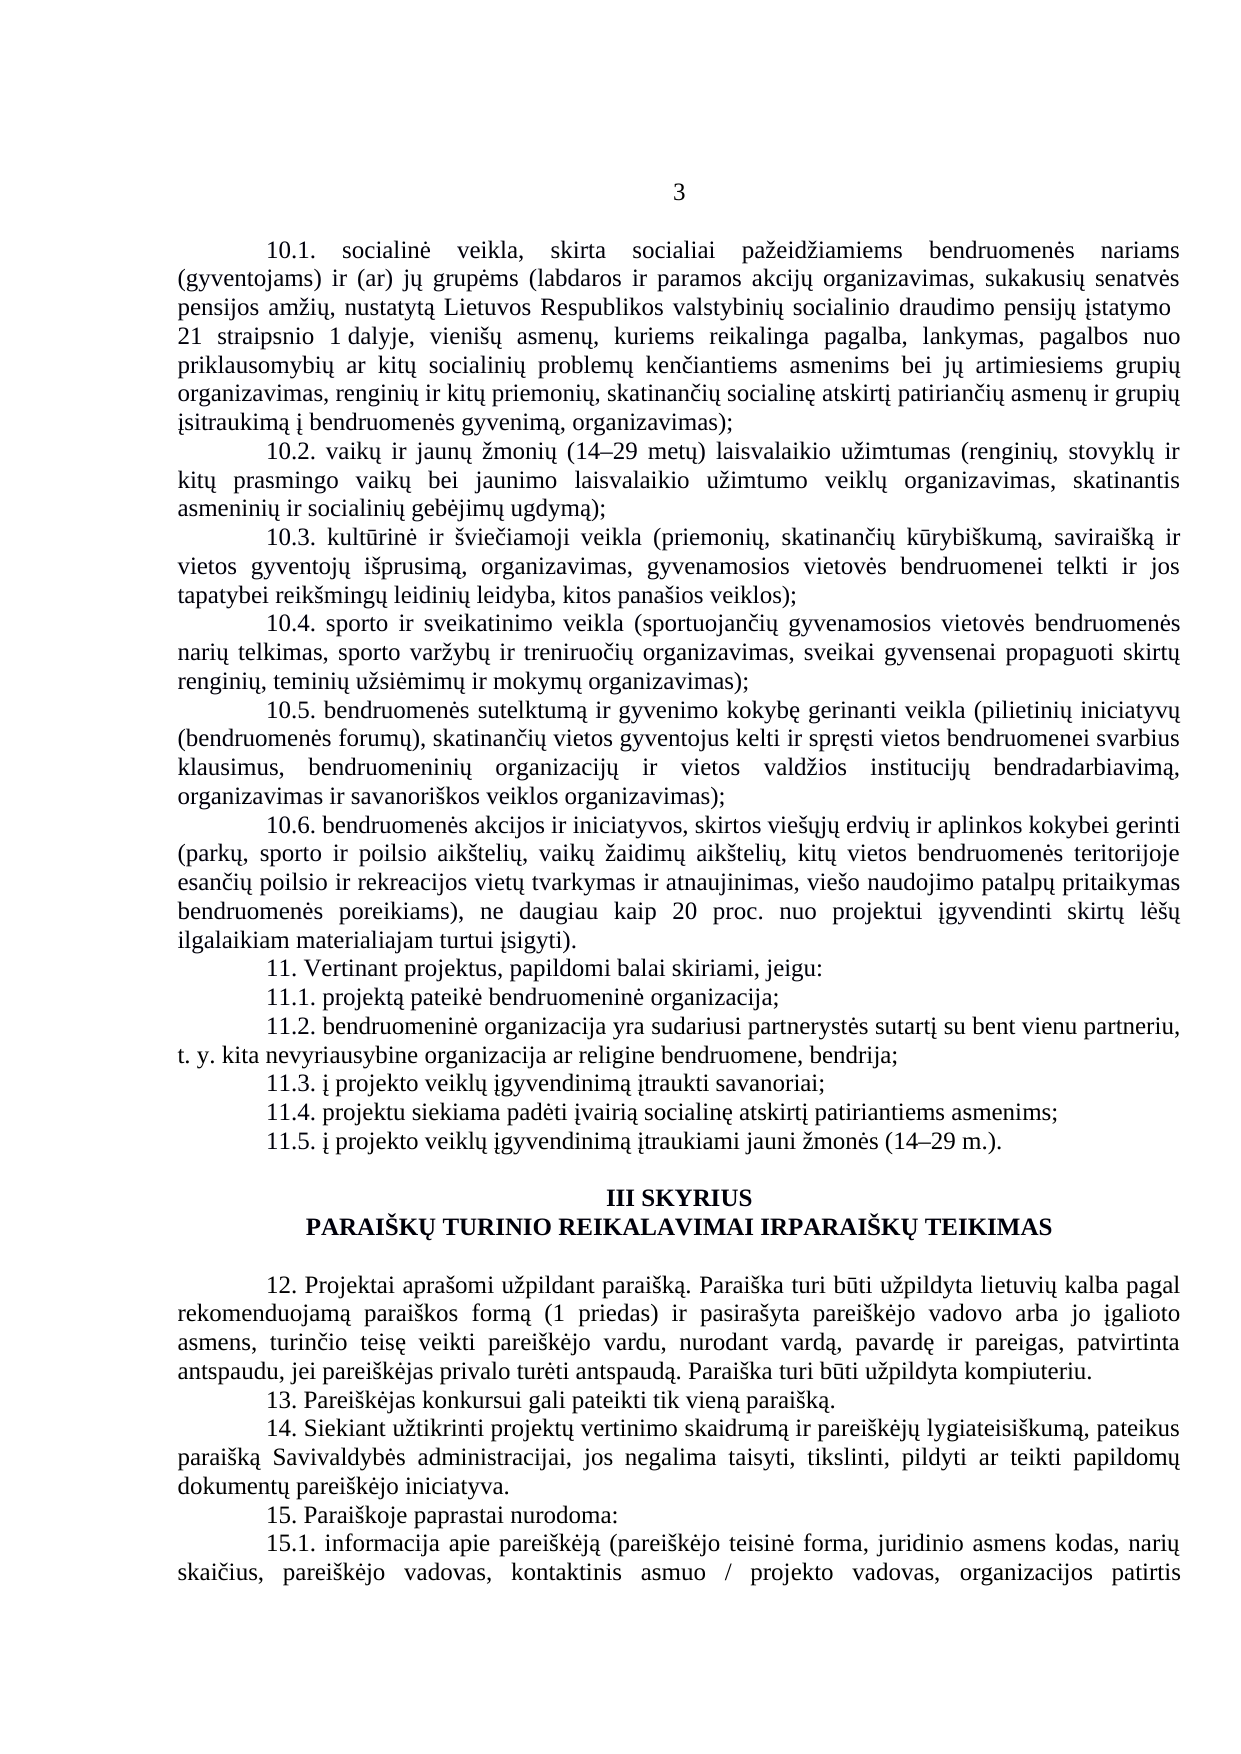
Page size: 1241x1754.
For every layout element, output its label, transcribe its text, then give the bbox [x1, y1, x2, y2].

text 15.1. informacija apie pareiškėją (pareiškėjo teisinė forma, juridinio asmens kodas, narių skaičius, pareiškėjo vadovas, kontaktinis asmuo / projekto vadovas, organizacijos patirtis [177, 1528, 1181, 1586]
text 12. Projektai aprašomi užpildant paraišką. Paraiška turi būti užpildyta lietuvių kalba pagal rekomenduojamą paraiškos formą (1 priedas) ir pasirašyta pareiškėjo vadovo arba jo įgalioto asmens, turinčio teisę veikti pareiškėjo vardu, nurodant vardą, pavardę ir pareigas, patvirtinta antspaudu, jei pareiškėjas privalo turėti antspaudą. Paraiška turi būti užpildyta kompiuteriu. [177, 1270, 1181, 1385]
text 15. Paraiškoje paprastai nurodoma: [177, 1500, 1181, 1528]
text III SKYRIUS [177, 1183, 1181, 1212]
text 11.3. į projekto veiklų įgyvendinimą įtraukti savanoriai; [177, 1068, 1181, 1097]
text 11.2. bendruomeninė organizacija yra sudariusi partnerystės sutartį su bent vienu partneriu, t. y. kita nevyriausybine organizacija ar religine bendruomene, bendrija; [177, 1011, 1181, 1068]
text 10.2. vaikų ir jaunų žmonių (14–29 metų) laisvalaikio užimtumas (renginių, stovyklų ir kitų prasmingo vaikų bei jaunimo laisvalaikio užimtumo veiklų organizavimas, skatinantis asmeninių ir socialinių gebėjimų ugdymą); [177, 436, 1181, 522]
text 10.5. bendruomenės sutelktumą ir gyvenimo kokybę gerinanti veikla (pilietinių iniciatyvų (bendruomenės forumų), skatinančių vietos gyventojus kelti ir spręsti vietos bendruomenei svarbius klausimus, bendruomeninių organizacijų ir vietos valdžios institucijų bendradarbiavimą, organizavimas ir savanoriškos veiklos organizavimas); [177, 695, 1181, 810]
text PARAIŠKŲ TURINIO REIKALAVIMAI IRPARAIŠKŲ TEIKIMAS [177, 1212, 1181, 1241]
text 10.6. bendruomenės akcijos ir iniciatyvos, skirtos viešųjų erdvių ir aplinkos kokybei gerinti (parkų, sporto ir poilsio aikštelių, vaikų žaidimų aikštelių, kitų vietos bendruomenės teritorijoje esančių poilsio ir rekreacijos vietų tvarkymas ir atnaujinimas, viešo naudojimo patalpų pritaikymas bendruomenės poreikiams), ne daugiau kaip 20 proc. nuo projektui įgyvendinti skirtų lėšų ilgalaikiam materialiajam turtui įsigyti). [177, 810, 1181, 953]
text 10.1. socialinė veikla, skirta socialiai pažeidžiamiems bendruomenės nariams (gyventojams) ir (ar) jų grupėms (labdaros ir paramos akcijų organizavimas, sukakusių senatvės pensijos amžių, nustatytą Lietuvos Respublikos valstybinių socialinio draudimo pensijų įstatymo 21 straipsnio 1 dalyje, vienišų asmenų, kuriems reikalinga pagalba, lankymas, pagalbos nuo priklausomybių ar kitų socialinių problemų kenčiantiems asmenims bei jų artimiesiems grupių organizavimas, renginių ir kitų priemonių, skatinančių socialinę atskirtį patiriančių asmenų ir grupių įsitraukimą į bendruomenės gyvenimą, organizavimas); [177, 235, 1181, 436]
text 13. Pareiškėjas konkursui gali pateikti tik vieną paraišką. [177, 1385, 1181, 1413]
text 11. Vertinant projektus, papildomi balai skiriami, jeigu: [177, 953, 1181, 982]
text 11.4. projektu siekiama padėti įvairią socialinę atskirtį patiriantiems asmenims; [177, 1097, 1181, 1126]
text 10.3. kultūrinė ir šviečiamoji veikla (priemonių, skatinančių kūrybiškumą, saviraišką ir vietos gyventojų išprusimą, organizavimas, gyvenamosios vietovės bendruomenei telkti ir jos tapatybei reikšmingų leidinių leidyba, kitos panašios veiklos); [177, 522, 1181, 608]
text 14. Siekiant užtikrinti projektų vertinimo skaidrumą ir pareiškėjų lygiateisiškumą, pateikus paraišką Savivaldybės administracijai, jos negalima taisyti, tikslinti, pildyti ar teikti papildomų dokumentų pareiškėjo iniciatyva. [177, 1413, 1181, 1500]
text 10.4. sporto ir sveikatinimo veikla (sportuojančių gyvenamosios vietovės bendruomenės narių telkimas, sporto varžybų ir treniruočių organizavimas, sveikai gyvensenai propaguoti skirtų renginių, teminių užsiėmimų ir mokymų organizavimas); [177, 608, 1181, 695]
text 11.5. į projekto veiklų įgyvendinimą įtraukiami jauni žmonės (14–29 m.). [177, 1126, 1181, 1155]
text 11.1. projektą pateikė bendruomeninė organizacija; [177, 982, 1181, 1011]
